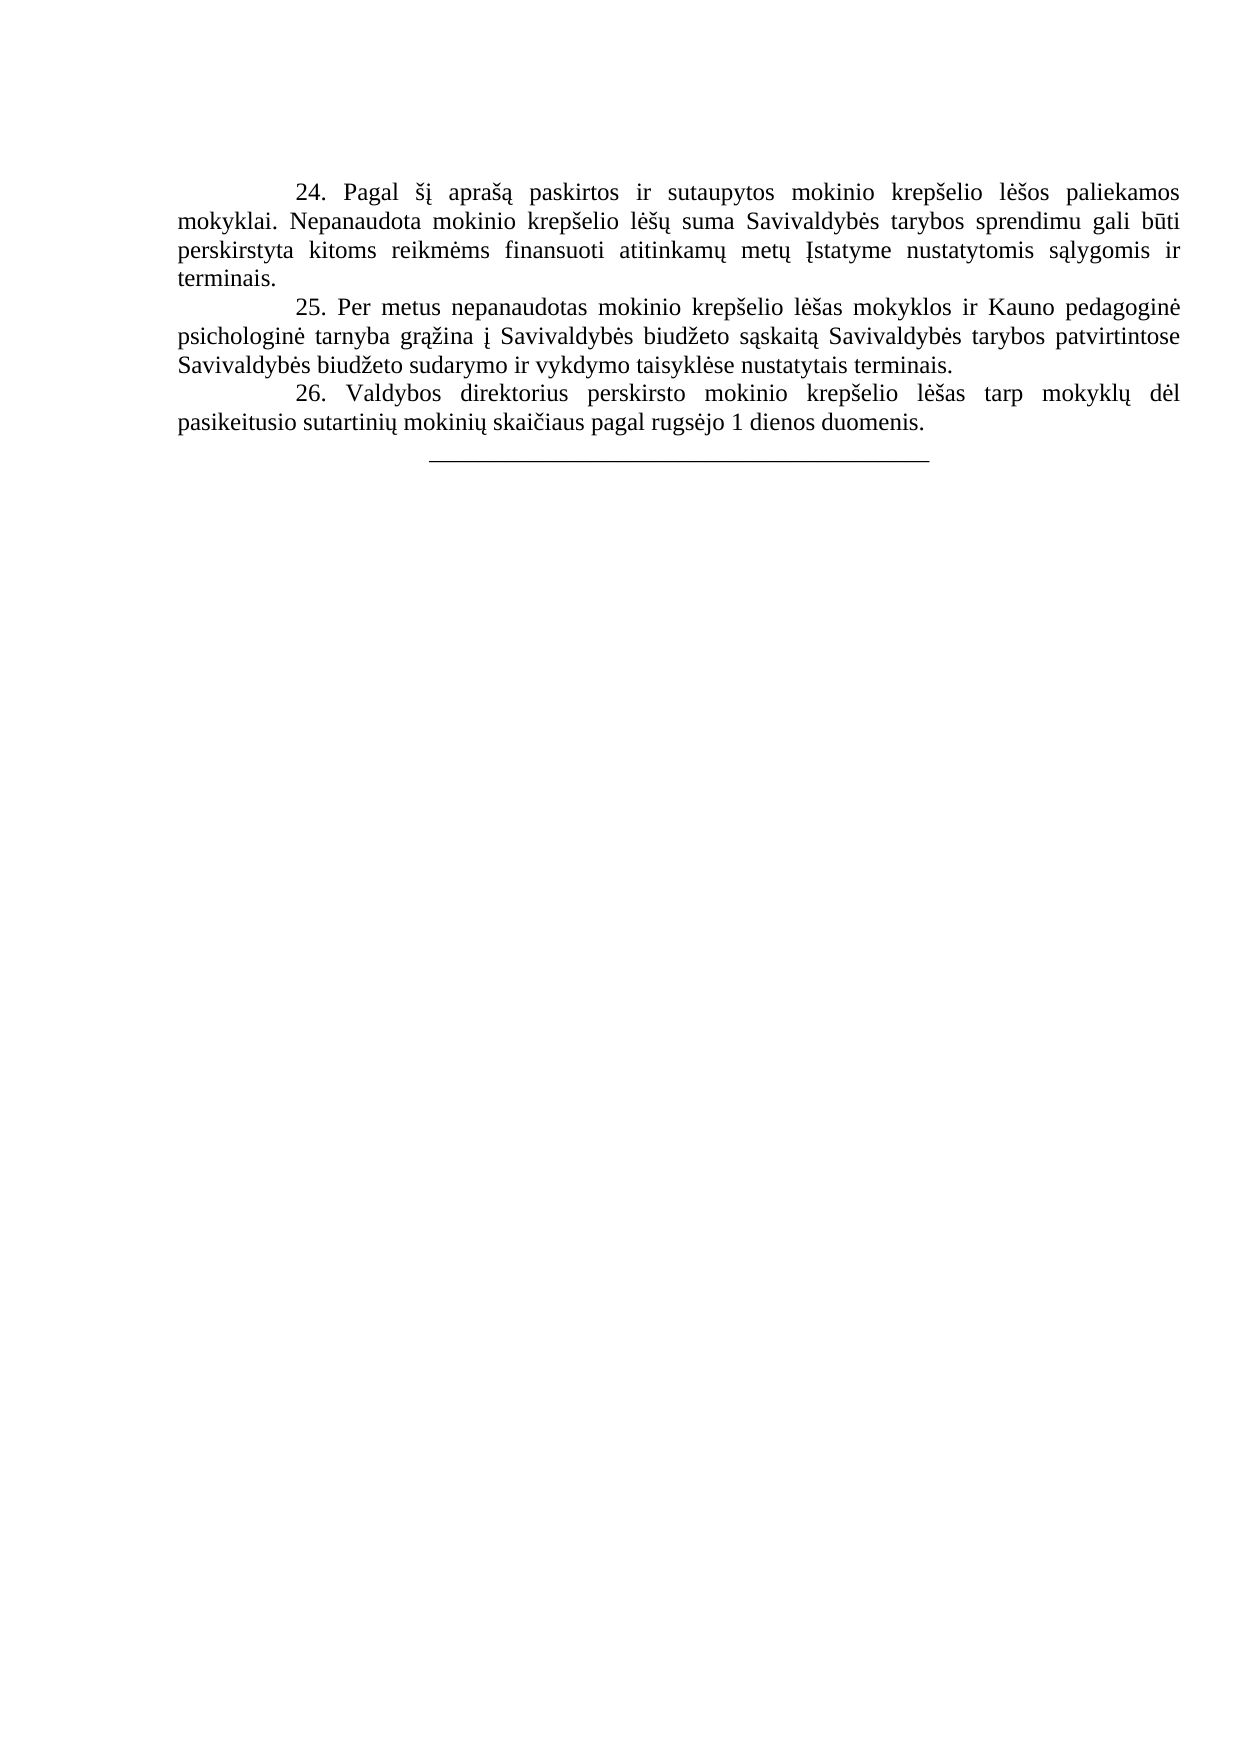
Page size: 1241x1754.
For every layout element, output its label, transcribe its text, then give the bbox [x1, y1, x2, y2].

text 24. Pagal šį aprašą paskirtos ir sutaupytos mokinio krepšelio lėšos paliekamos mokyklai. Nepanaudota mokinio krepšelio lėšų suma Savivaldybės tarybos sprendimu gali būti perskirstyta kitoms reikmėms finansuoti atitinkamų metų Įstatyme nustatytomis sąlygomis ir terminais. [177, 177, 1181, 292]
text 26. Valdybos direktorius perskirsto mokinio krepšelio lėšas tarp mokyklų dėl pasikeitusio sutartinių mokinių skaičiaus pagal rugsėjo 1 dienos duomenis. [177, 378, 1181, 436]
text ________________________________________ [177, 436, 1181, 465]
text 25. Per metus nepanaudotas mokinio krepšelio lėšas mokyklos ir Kauno pedagoginė psichologinė tarnyba grąžina į Savivaldybės biudžeto sąskaitą Savivaldybės tarybos patvirtintose Savivaldybės biudžeto sudarymo ir vykdymo taisyklėse nustatytais terminais. [177, 292, 1181, 378]
